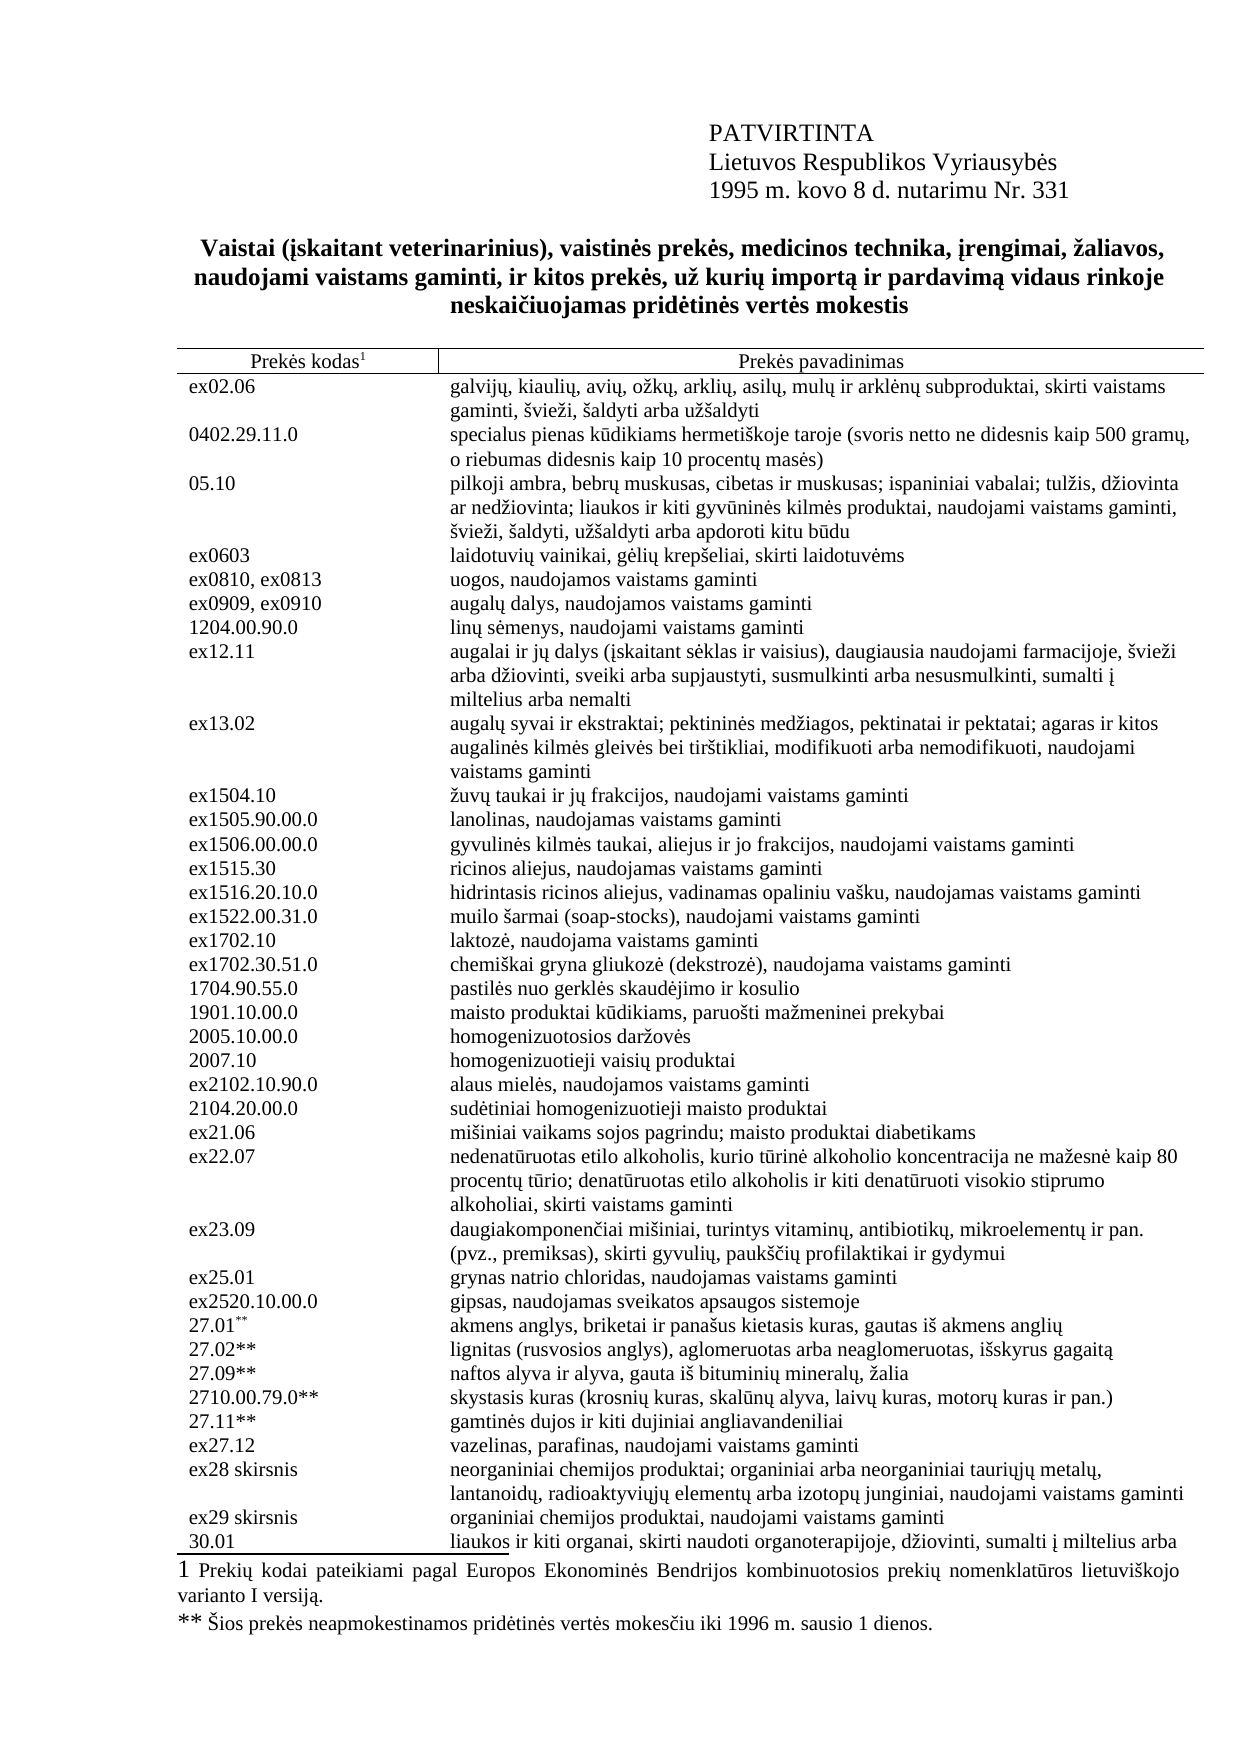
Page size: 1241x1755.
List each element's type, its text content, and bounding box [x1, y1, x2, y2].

table_cell lanolinas, naudojamas vaistams gaminti [439, 808, 1204, 831]
table_cell pastilės nuo gerklės skaudėjimo ir kosulio [439, 976, 1204, 1000]
table_cell 2007.10 [177, 1048, 438, 1072]
text Vaistai (įskaitant veterinarinius), vaistinės prekės, medicinos technika, įrengimai, žaliavos, naudojami vaistams gaminti, ir kitos prekės, už kurių importą ir pardavimą vidaus rinkoje neskaičiuojamas pridėtinės vertės mokestis [177, 233, 1181, 319]
table_cell alaus mielės, naudojamos vaistams gaminti [439, 1072, 1204, 1096]
text 1995 m. kovo 8 d. nutarimu Nr. 331 [177, 176, 1181, 204]
table_cell gamtinės dujos ir kiti dujiniai angliavandeniliai [439, 1409, 1204, 1433]
table_cell ex21.06 [177, 1120, 438, 1144]
table_header Prekės kodas [177, 349, 438, 373]
table_cell ex1516.20.10.0 [177, 880, 438, 904]
text PATVIRTINTA [177, 118, 1181, 147]
table_cell lignitas (rusvosios anglys), aglomeruotas arba neaglomeruotas, išskyrus gagaitą [439, 1337, 1204, 1361]
table_cell ex12.11 [177, 639, 438, 711]
table_cell ex1702.10 [177, 928, 438, 952]
table_cell ex2520.10.00.0 [177, 1289, 438, 1313]
table_cell 1204.00.90.0 [177, 615, 438, 639]
table_cell ex25.01 [177, 1265, 438, 1289]
table_cell nedenatūruotas etilo alkoholis, kurio tūrinė alkoholio koncentracija ne mažesnė kaip 80 procentų tūrio; denatūruotas etilo alkoholis ir kiti denatūruoti visokio stiprumo alkoholiai, skirti vaistams gaminti [439, 1144, 1204, 1216]
table_cell akmens anglys, briketai ir panašus kietasis kuras, gautas iš akmens anglių [439, 1313, 1204, 1337]
table_cell žuvų taukai ir jų frakcijos, naudojami vaistams gaminti [439, 783, 1204, 807]
table_cell sudėtiniai homogenizuotieji maisto produktai [439, 1096, 1204, 1120]
table_cell gipsas, naudojamas sveikatos apsaugos sistemoje [439, 1289, 1204, 1313]
table_cell organiniai chemijos produktai, naudojami vaistams gaminti [439, 1505, 1204, 1529]
text Lietuvos Respublikos Vyriausybės [177, 147, 1181, 176]
table_cell mišiniai vaikams sojos pagrindu; maisto produktai diabetikams [439, 1120, 1204, 1144]
table_cell augalų syvai ir ekstraktai; pektininės medžiagos, pektinatai ir pektatai; agaras ir kitos augalinės kilmės gleivės bei tirštikliai, modifikuoti arba nemodifikuoti, naudojami vaistams gaminti [439, 711, 1204, 783]
table_cell specialus pienas kūdikiams hermetiškoje taroje (svoris netto ne didesnis kaip 500 gramų, o riebumas didesnis kaip 10 procentų masės) [439, 423, 1204, 471]
table_cell ex23.09 [177, 1216, 438, 1264]
table_cell ex29 skirsnis [177, 1505, 438, 1529]
table_cell pilkoji ambra, bebrų muskusas, cibetas ir muskusas; ispaniniai vabalai; tulžis, džiovinta ar nedžiovinta; liaukos ir kiti gyvūninės kilmės produktai, naudojami vaistams gaminti, švieži, šaldyti, užšaldyti arba apdoroti kitu būdu [439, 471, 1204, 543]
table_cell 1704.90.55.0 [177, 976, 438, 1000]
table_cell ex0909, ex0910 [177, 591, 438, 615]
table_cell augalai ir jų dalys (įskaitant sėklas ir vaisius), daugiausia naudojami farmacijoje, švieži arba džiovinti, sveiki arba supjaustyti, susmulkinti arba nesusmulkinti, sumalti į miltelius arba nemalti [439, 639, 1204, 711]
table_cell 2104.20.00.0 [177, 1096, 438, 1120]
table_cell gyvulinės kilmės taukai, aliejus ir jo frakcijos, naudojami vaistams gaminti [439, 831, 1204, 856]
table_cell ricinos aliejus, naudojamas vaistams gaminti [439, 856, 1204, 879]
table_cell liaukos ir kiti organai, skirti naudoti organoterapijoje, džiovinti, sumalti į miltelius arba [439, 1529, 1204, 1553]
table_cell linų sėmenys, naudojami vaistams gaminti [439, 615, 1204, 639]
table_cell uogos, naudojamos vaistams gaminti [439, 567, 1204, 591]
table_cell vazelinas, parafinas, naudojami vaistams gaminti [439, 1433, 1204, 1457]
table_cell ex0603 [177, 543, 438, 567]
table_cell 2005.10.00.0 [177, 1024, 438, 1048]
table_cell 2710.00.79.0** [177, 1385, 438, 1409]
table_cell naftos alyva ir alyva, gauta iš bituminių mineralų, žalia [439, 1361, 1204, 1385]
table_cell augalų dalys, naudojamos vaistams gaminti [439, 591, 1204, 615]
table_cell 27.01 [177, 1313, 438, 1337]
table_cell 1901.10.00.0 [177, 1000, 438, 1024]
table_cell ex1505.90.00.0 [177, 808, 438, 831]
table_cell ex1702.30.51.0 [177, 952, 438, 976]
table_cell laidotuvių vainikai, gėlių krepšeliai, skirti laidotuvėms [439, 543, 1204, 567]
table_cell galvijų, kiaulių, avių, ožkų, arklių, asilų, mulų ir arklėnų subproduktai, skirti vaistams gaminti, švieži, šaldyti arba užšaldyti [439, 374, 1204, 422]
table_cell chemiškai gryna gliukozė (dekstrozė), naudojama vaistams gaminti [439, 952, 1204, 976]
table_cell hidrintasis ricinos aliejus, vadinamas opaliniu vašku, naudojamas vaistams gaminti [439, 880, 1204, 904]
table_cell grynas natrio chloridas, naudojamas vaistams gaminti [439, 1265, 1204, 1289]
table_cell ex13.02 [177, 711, 438, 783]
table_cell neorganiniai chemijos produktai; organiniai arba neorganiniai tauriųjų metalų, lantanoidų, radioaktyviųjų elementų arba izotopų junginiai, naudojami vaistams gaminti [439, 1457, 1204, 1505]
table_cell ex1504.10 [177, 783, 438, 807]
table_cell muilo šarmai (soap-stocks), naudojami vaistams gaminti [439, 904, 1204, 928]
table_cell ex22.07 [177, 1144, 438, 1216]
table_cell 27.11** [177, 1409, 438, 1433]
table_cell ex1506.00.00.0 [177, 831, 438, 856]
table_cell homogenizuotieji vaisių produktai [439, 1048, 1204, 1072]
table_cell ex1522.00.31.0 [177, 904, 438, 928]
table_cell 05.10 [177, 471, 438, 543]
table_cell laktozė, naudojama vaistams gaminti [439, 928, 1204, 952]
table_header Prekės pavadinimas [439, 349, 1204, 373]
table_cell 27.09** [177, 1361, 438, 1385]
table_cell ex0810, ex0813 [177, 567, 438, 591]
table_cell daugiakomponenčiai mišiniai, turintys vitaminų, antibiotikų, mikroelementų ir pan. (pvz., premiksas), skirti gyvulių, paukščių profilaktikai ir gydymui [439, 1216, 1204, 1264]
table_cell 27.02** [177, 1337, 438, 1361]
table_cell 30.01 [177, 1529, 438, 1553]
table_cell ex28 skirsnis [177, 1457, 438, 1505]
table_cell ex2102.10.90.0 [177, 1072, 438, 1096]
table_cell 0402.29.11.0 [177, 423, 438, 471]
table_cell ex02.06 [177, 374, 438, 422]
table_cell ex27.12 [177, 1433, 438, 1457]
table_cell maisto produktai kūdikiams, paruošti mažmeninei prekybai [439, 1000, 1204, 1024]
table_cell skystasis kuras (krosnių kuras, skalūnų alyva, laivų kuras, motorų kuras ir pan.) [439, 1385, 1204, 1409]
table_cell homogenizuotosios daržovės [439, 1024, 1204, 1048]
table_cell ex1515.30 [177, 856, 438, 879]
